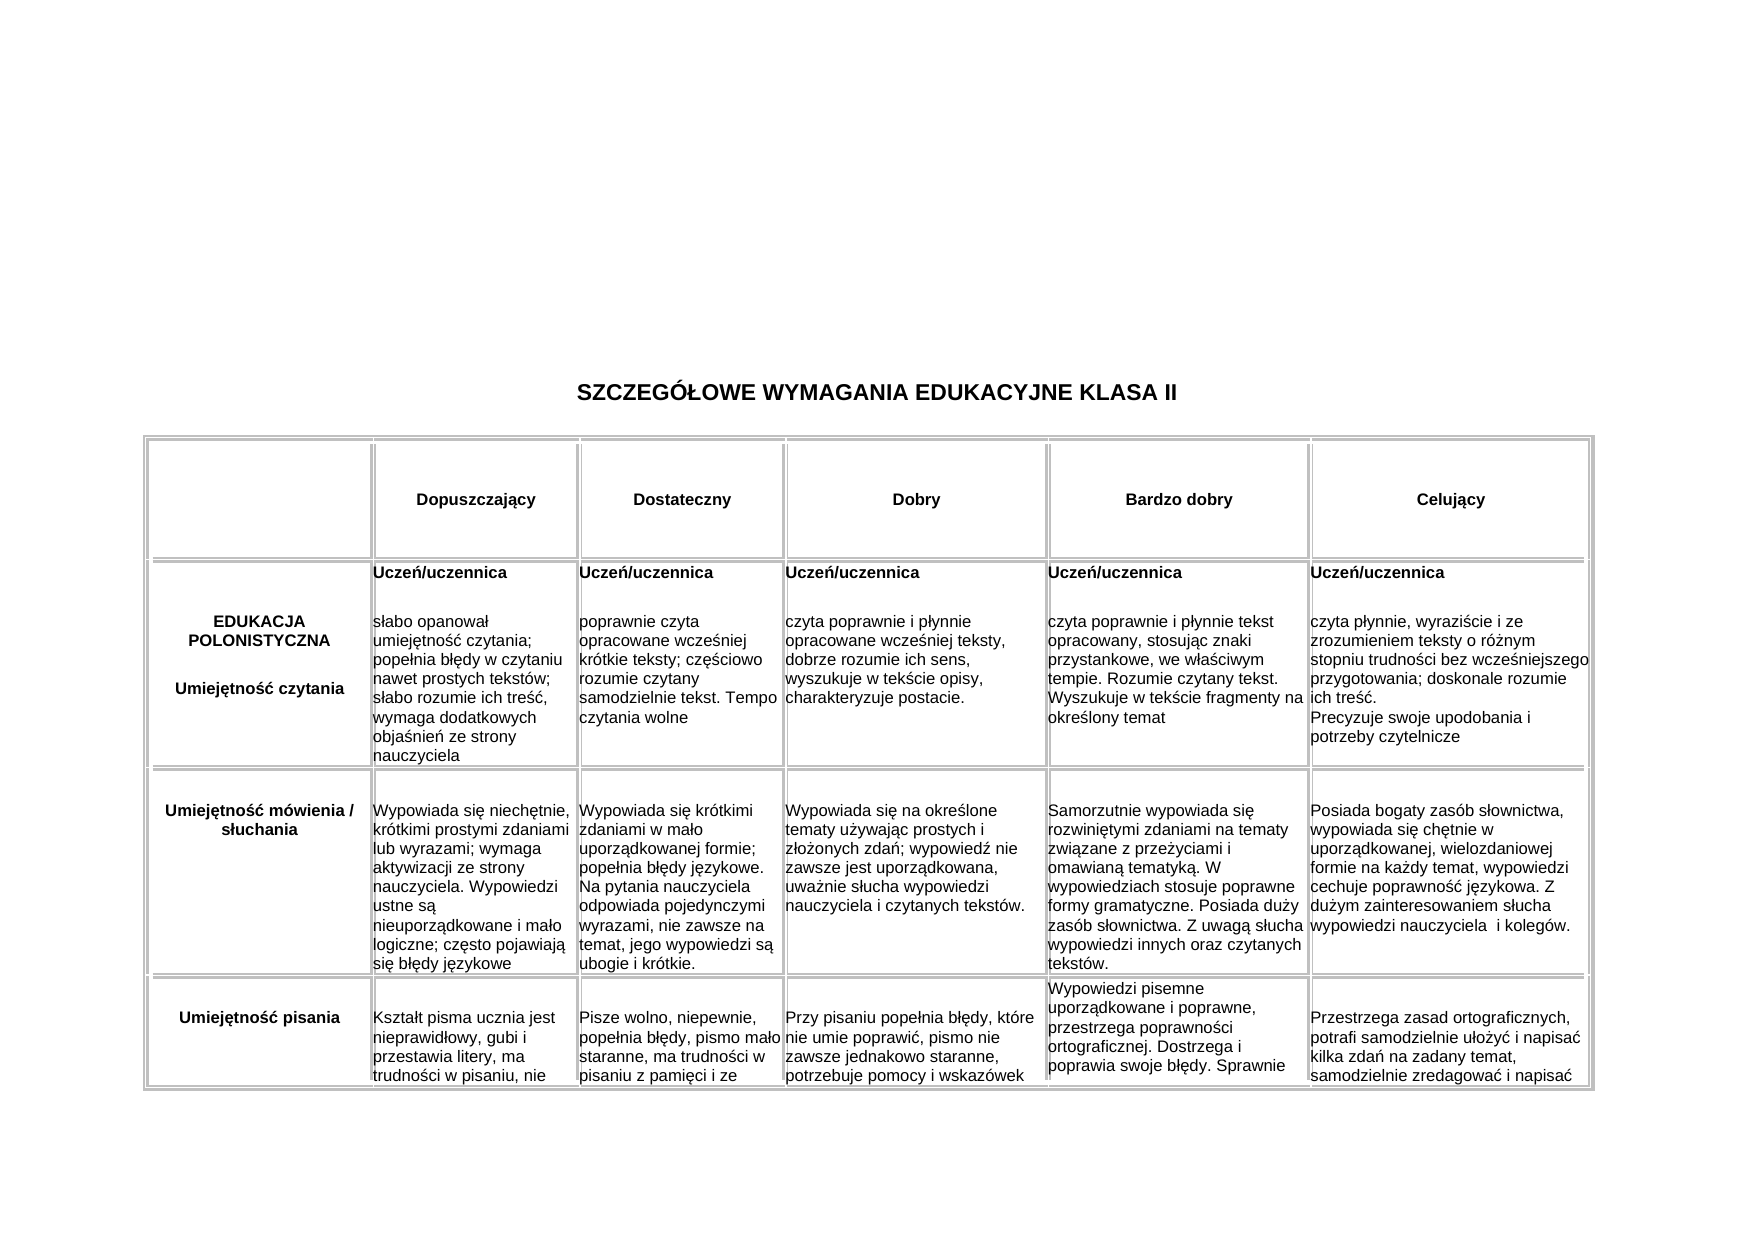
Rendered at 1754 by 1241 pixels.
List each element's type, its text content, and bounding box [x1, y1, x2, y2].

table_cell Wypowiedzi pisemne uporządkowane i poprawne, przestrzega poprawności ortograficznej. Dostrzega i poprawia swoje błędy. Sprawnie [1048, 979, 1310, 1085]
table_cell EDUKACJA POLONISTYCZNA Umiejętność czytania [146, 557, 373, 765]
table_cell Posiada bogaty zasób słownictwa, wypowiada się chętnie w uporządkowanej, wielozdaniowej formie na każdy temat, wypowiedzi cechuje poprawność językowa. Z dużym zainteresowaniem słucha wypowiedzi nauczyciela i kolegów. [1310, 765, 1591, 973]
text SZCZEGÓŁOWE WYMAGANIA EDUKACYJNE KLASA II [148, 379, 1606, 406]
table_header Celujący [1310, 437, 1591, 557]
table_cell Uczeń/uczennica czyta poprawnie i płynnie opracowane wcześniej teksty, dobrze rozumie ich sens, wyszukuje w tekście opisy, charakteryzuje postacie. [788, 563, 1045, 765]
table_header [149, 441, 373, 557]
table_cell Uczeń/uczennica czyta płynnie, wyraziście i ze zrozumieniem teksty o różnym stopniu trudności bez wcześniejszego przygotowania; doskonale rozumie ich treść. Precyzuje swoje upodobania i potrzeby czytelnicze [1310, 557, 1591, 765]
table_cell Wypowiada się krótkimi zdaniami w mało uporządkowanej formie; popełnia błędy językowe. Na pytania nauczyciela odpowiada pojedynczymi wyrazami, nie zawsze na temat, jego wypowiedzi są ubogie i krótkie. [582, 771, 782, 973]
table_cell Umiejętność mówienia / słuchania [146, 765, 373, 973]
table_header Dostateczny [579, 437, 785, 557]
table_cell Wypowiada się niechętnie, krótkimi prostymi zdaniami lub wyrazami; wymaga aktywizacji ze strony nauczyciela. Wypowiedzi ustne są nieuporządkowane i mało logiczne; często pojawiają się błędy językowe [376, 771, 576, 973]
table_cell Pisze wolno, niepewnie, popełnia błędy, pismo mało staranne, ma trudności w pisaniu z pamięci i ze [579, 973, 785, 1085]
table_cell Przy pisaniu popełnia błędy, które nie umie poprawić, pismo nie zawsze jednakowo staranne, potrzebuje pomocy i wskazówek [785, 973, 1048, 1085]
table_cell Kształt pisma ucznia jest nieprawidłowy, gubi i przestawia litery, ma trudności w pisaniu, nie [373, 979, 579, 1085]
table_header Dopuszczający [373, 437, 579, 557]
table_cell Umiejętność pisania [146, 973, 373, 1085]
table_cell Wypowiada się na określone tematy używając prostych i złożonych zdań; wypowiedź nie zawsze jest uporządkowana, uważnie słucha wypowiedzi nauczyciela i czytanych tekstów. [788, 771, 1045, 973]
table_cell Uczeń/uczennica czyta poprawnie i płynnie tekst opracowany, stosując znaki przystankowe, we właściwym tempie. Rozumie czytany tekst. Wyszukuje w tekście fragmenty na określony temat [1051, 563, 1307, 765]
table_cell Uczeń/uczennica słabo opanował umiejętność czytania; popełnia błędy w czytaniu nawet prostych tekstów; słabo rozumie ich treść, wymaga dodatkowych objaśnień ze strony nauczyciela [376, 563, 576, 765]
table_cell Samorzutnie wypowiada się rozwiniętymi zdaniami na tematy związane z przeżyciami i omawianą tematyką. W wypowiedziach stosuje poprawne formy gramatyczne. Posiada duży zasób słownictwa. Z uwagą słucha wypowiedzi innych oraz czytanych tekstów. [1051, 771, 1307, 973]
table_header Bardzo dobry [1048, 437, 1310, 557]
table_cell Uczeń/uczennica poprawnie czyta opracowane wcześniej krótkie teksty; częściowo rozumie czytany samodzielnie tekst. Tempo czytania wolne [582, 563, 782, 765]
table_header Dobry [785, 437, 1048, 557]
table_cell Przestrzega zasad ortograficznych, potrafi samodzielnie ułożyć i napisać kilka zdań na zadany temat, samodzielnie zredagować i napisać [1310, 973, 1591, 1085]
